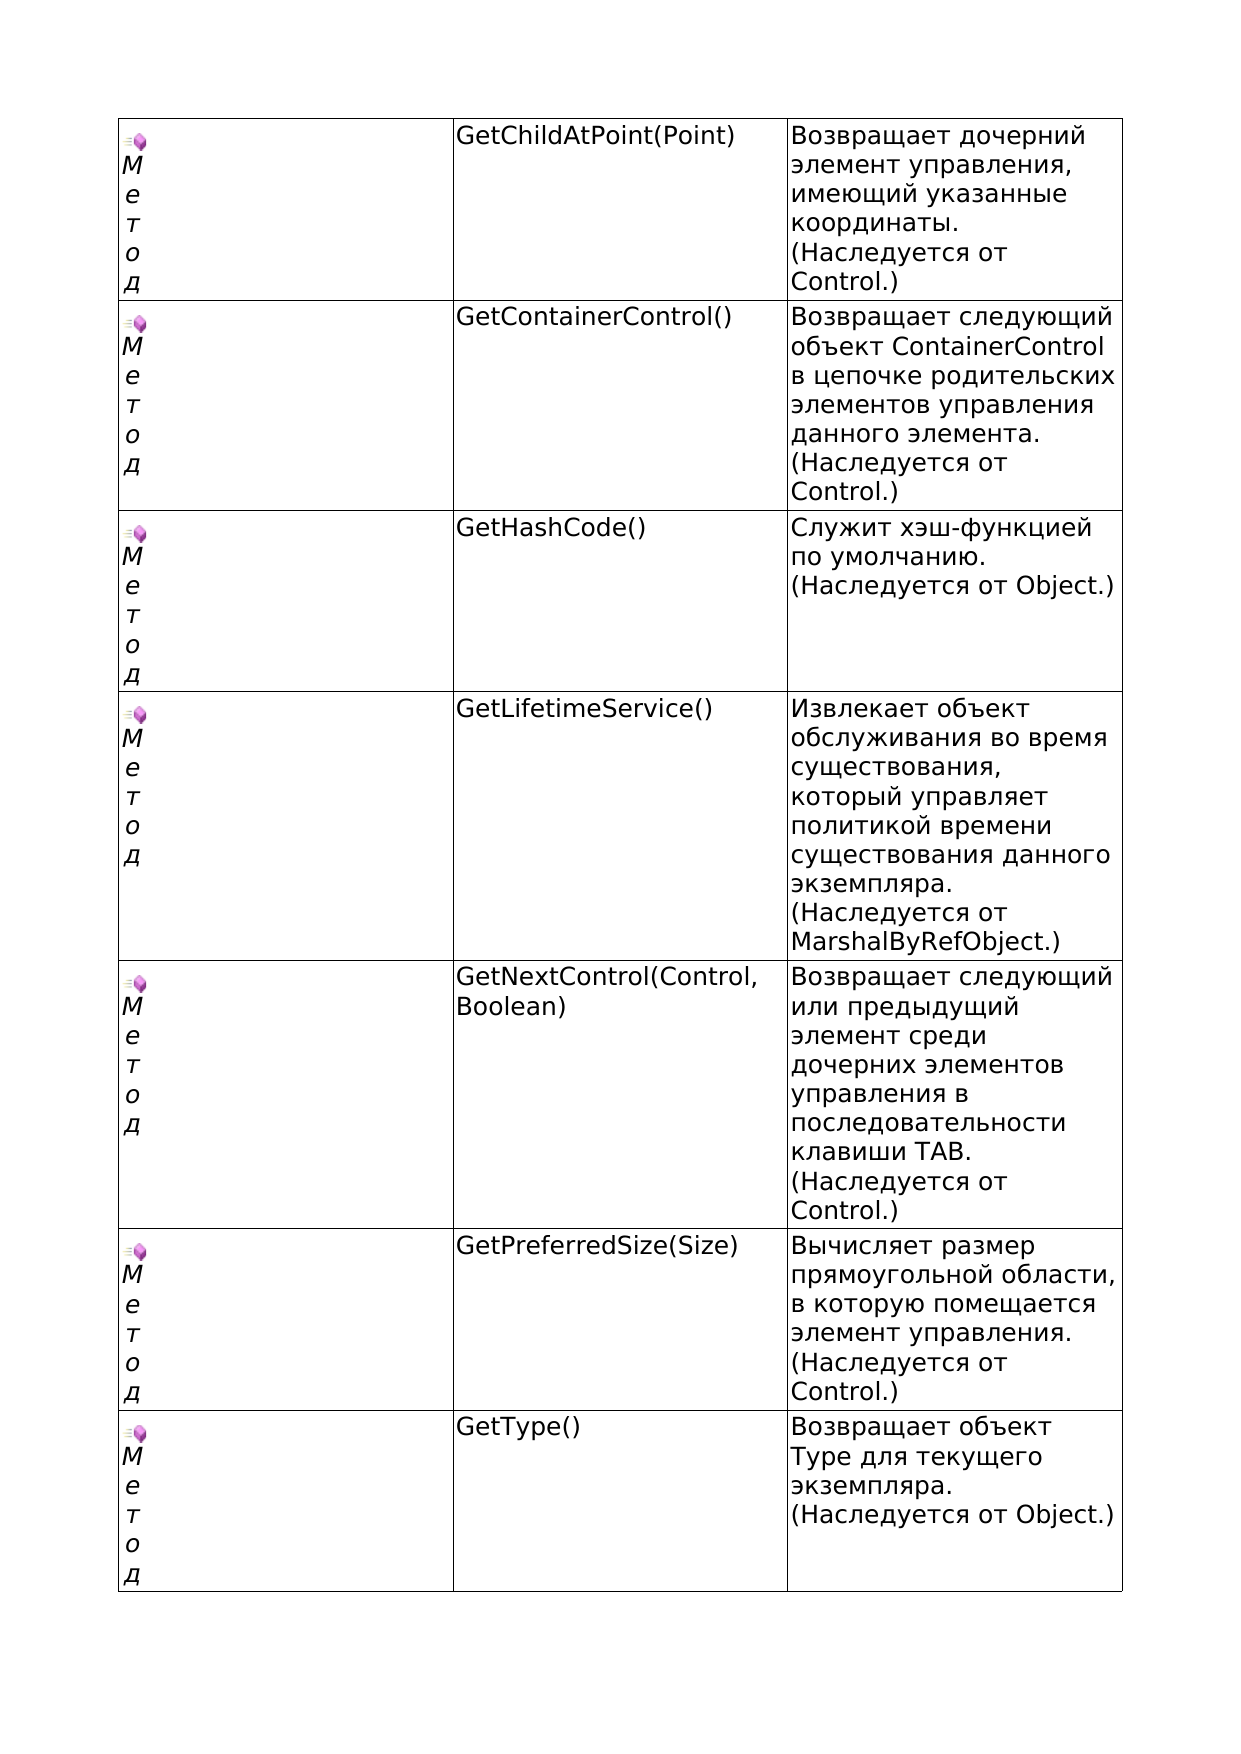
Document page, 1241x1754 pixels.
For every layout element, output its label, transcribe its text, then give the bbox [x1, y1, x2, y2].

table_cell Возвращает дочерний элемент управления, имеющий указанные координаты. (Наследуется от Control.) [788, 119, 1122, 299]
table_cell Возвращает объект Type для текущего экземпляра. (Наследуется от Object.) [788, 1411, 1122, 1591]
table_cell [119, 961, 453, 1228]
table_cell Извлекает объект обслуживания во время существования, который управляет политикой времени существования данного экземпляра. (Наследуется от MarshalByRefObject.) [788, 692, 1122, 959]
table_cell Вычисляет размер прямоугольной области, в которую помещается элемент управления. (Наследуется от Control.) [788, 1229, 1122, 1409]
table_cell [119, 692, 453, 959]
table_cell [119, 1229, 453, 1409]
table_cell Возвращает следующий объект ContainerControl в цепочке родительских элементов управления данного элемента. (Наследуется от Control.) [788, 301, 1122, 510]
table_cell GetLifetimeService() [454, 692, 787, 959]
table_cell GetContainerControl() [454, 301, 787, 510]
table_cell [119, 301, 453, 510]
picture [121, 133, 147, 151]
table_cell [119, 119, 453, 299]
picture [121, 525, 147, 543]
table_cell GetPreferredSize(Size) [454, 1229, 787, 1409]
picture [121, 315, 147, 333]
table_cell Возвращает следующий или предыдущий элемент среди дочерних элементов управления в последовательности клавиши TAB. (Наследуется от Control.) [788, 961, 1122, 1228]
table_cell Служит хэш-функцией по умолчанию. (Наследуется от Object.) [788, 511, 1122, 691]
table_cell GetType() [454, 1411, 787, 1591]
table_cell [119, 1411, 453, 1591]
table_cell GetNextControl(Control, Boolean) [454, 961, 787, 1228]
table_cell GetHashCode() [454, 511, 787, 691]
picture [121, 706, 147, 724]
picture [121, 1425, 147, 1443]
table_cell [119, 511, 453, 691]
picture [121, 975, 147, 993]
picture [121, 1243, 147, 1261]
table_cell GetChildAtPoint(Point) [454, 119, 787, 299]
